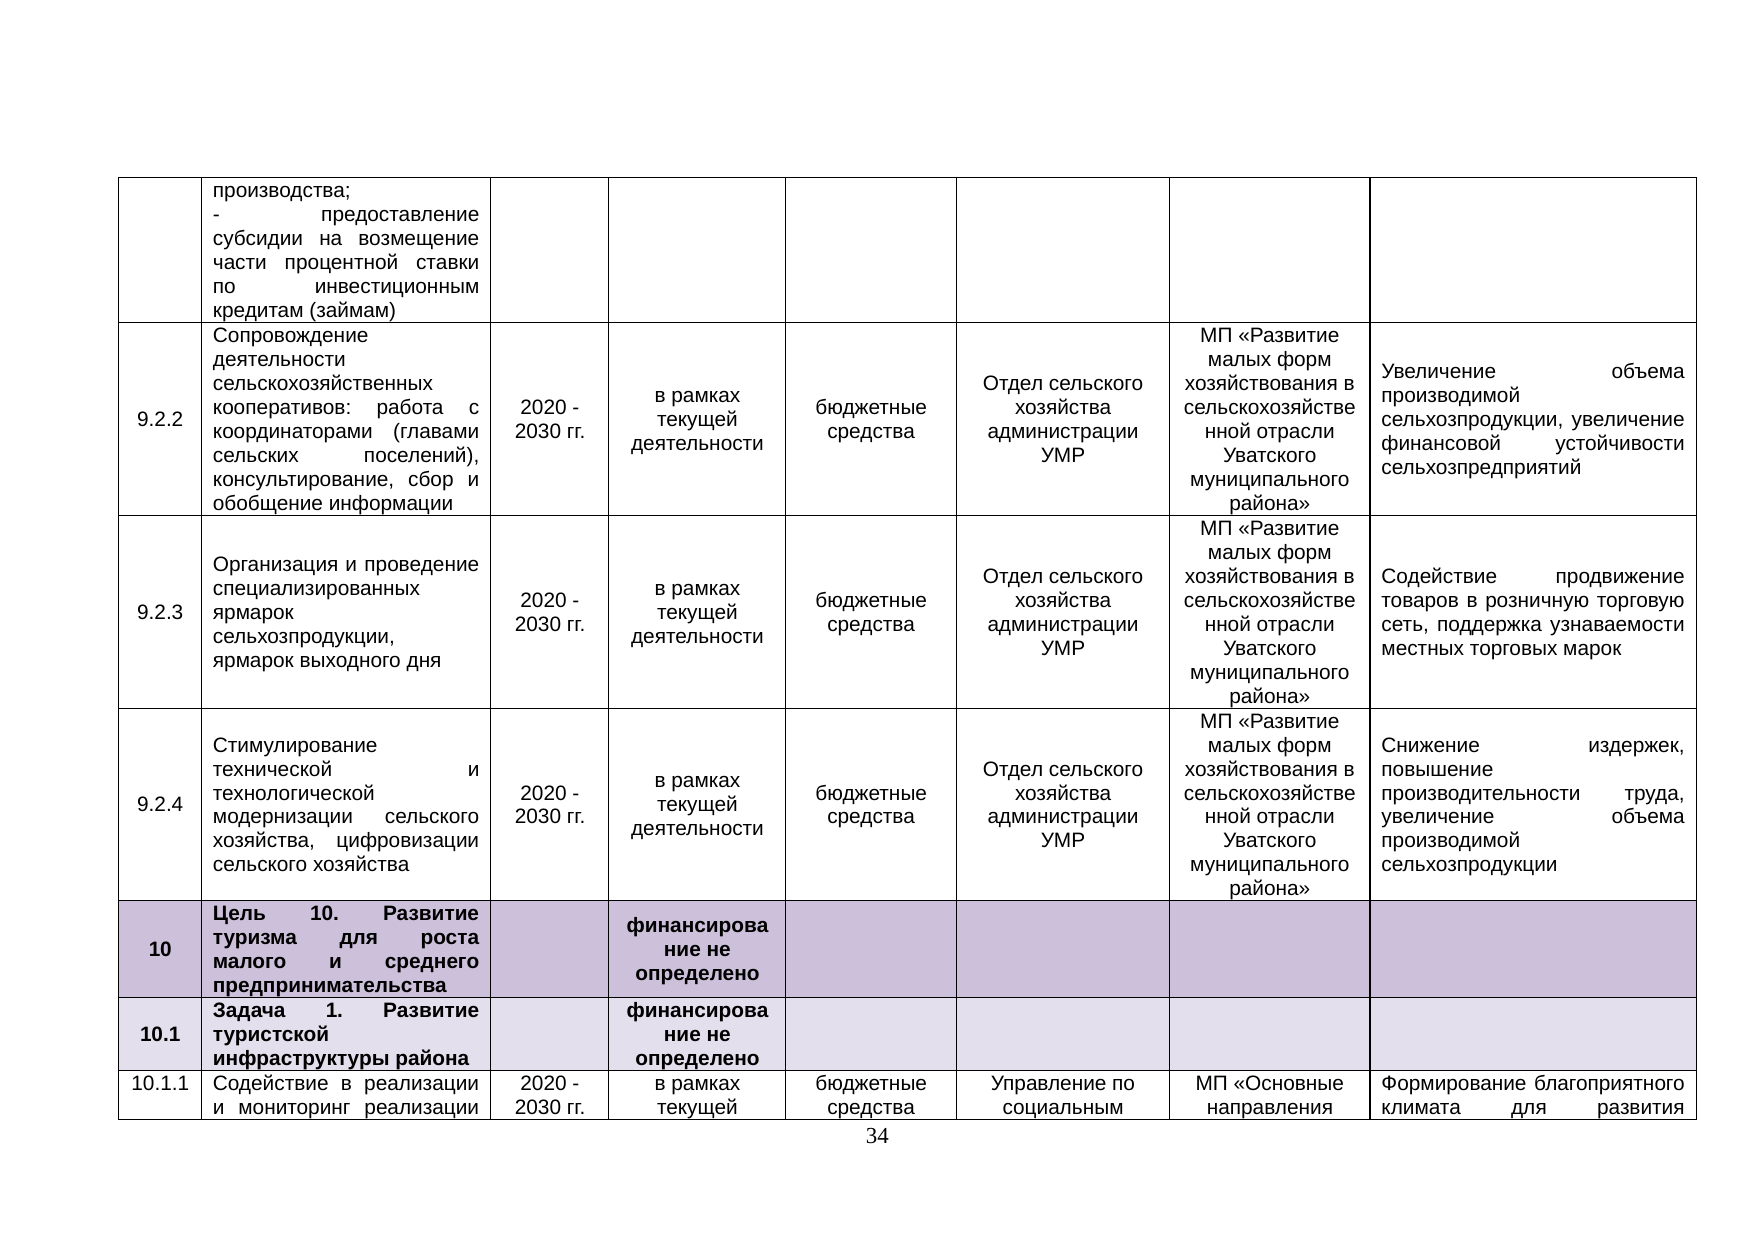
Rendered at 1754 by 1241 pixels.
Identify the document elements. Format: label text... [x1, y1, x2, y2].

table_cell [957, 998, 1169, 1070]
table_cell Отдел сельского хозяйства администрации УМР [957, 516, 1169, 707]
table_cell [957, 901, 1169, 997]
table_cell МП «Развитие малых форм хозяйствования в сельскохозяйственной отрасли Уватского муниципального района» [1170, 709, 1369, 900]
table_cell [119, 178, 201, 322]
table_cell Формирование благоприятного климата для развития [1371, 1071, 1696, 1119]
table_cell Содействие продвижение товаров в розничную торговую сеть, поддержка узнаваемости местных торговых марок [1371, 516, 1696, 707]
table_cell Отдел сельского хозяйства администрации УМР [957, 323, 1169, 515]
table_cell Организация и проведение специализированных ярмарок сельхозпродукции, ярмарок выходного дня [202, 516, 490, 707]
table_cell 9.2.4 [119, 709, 201, 900]
table_cell Снижение издержек, повышение производительности труда, увеличение объема производимой сельхозпродукции [1371, 709, 1696, 900]
table_cell [1170, 178, 1369, 322]
table_cell [1371, 901, 1696, 997]
table_cell 2020 - 2030 гг. [491, 516, 608, 707]
table_cell [786, 998, 956, 1070]
table_cell [957, 178, 1169, 322]
table_cell 9.2.2 [119, 323, 201, 515]
table_cell бюджетные средства [786, 323, 956, 515]
table_cell Увеличение объема производимой сельхозпродукции, увеличение финансовой устойчивости сельхозпредприятий [1371, 323, 1696, 515]
table_cell МП «Развитие малых форм хозяйствования в сельскохозяйственной отрасли Уватского муниципального района» [1170, 323, 1369, 515]
table_cell [491, 178, 608, 322]
table_cell Задача 1. Развитие туристской инфраструктуры района [202, 998, 490, 1070]
table_cell [491, 901, 608, 997]
table_cell [491, 998, 608, 1070]
table_cell Стимулирование технической и технологической модернизации сельского хозяйства, цифровизации сельского хозяйства [202, 709, 490, 900]
table_cell Содействие в реализации и мониторинг реализации [202, 1071, 490, 1119]
table_cell бюджетные средства [786, 516, 956, 707]
table_cell бюджетные средства [786, 709, 956, 900]
table_cell [1371, 178, 1696, 322]
table_cell Отдел сельского хозяйства администрации УМР [957, 709, 1169, 900]
table_cell [1170, 901, 1369, 997]
table_cell бюджетные средства [786, 1071, 956, 1119]
table_cell в рамках текущей деятельности [609, 709, 785, 900]
table_cell МП «Развитие малых форм хозяйствования в сельскохозяйственной отрасли Уватского муниципального района» [1170, 516, 1369, 707]
table_cell 2020 - 2030 гг. [491, 709, 608, 900]
table_cell в рамках текущей деятельности [609, 516, 785, 707]
table_cell в рамках текущей деятельности [609, 323, 785, 515]
table_cell [609, 178, 785, 322]
table_cell производства; - предоставление субсидии на возмещение части процентной ставки по инвестиционным кредитам (займам) [202, 178, 490, 322]
table_cell финансирование не определено [609, 998, 785, 1070]
table_cell [786, 901, 956, 997]
table_cell 9.2.3 [119, 516, 201, 707]
table_cell Управление по социальным [957, 1071, 1169, 1119]
table_cell [786, 178, 956, 322]
table_cell в рамках текущей [609, 1071, 785, 1119]
table_cell МП «Основные направления [1170, 1071, 1369, 1119]
table_cell [1170, 998, 1369, 1070]
table_cell [1371, 998, 1696, 1070]
table_cell финансирование не определено [609, 901, 785, 997]
table_cell Сопровождение деятельности сельскохозяйственных кооперативов: работа с координаторами (главами сельских поселений), консультирование, сбор и обобщение информации [202, 323, 490, 515]
table_cell Цель 10. Развитие туризма для роста малого и среднего предпринимательства [202, 901, 490, 997]
table_cell 10.1 [119, 998, 201, 1070]
table_cell 10 [119, 901, 201, 997]
table_cell 2020 - 2030 гг. [491, 323, 608, 515]
table_cell 2020 - 2030 гг. [491, 1071, 608, 1119]
table_cell 10.1.1 [119, 1071, 201, 1119]
